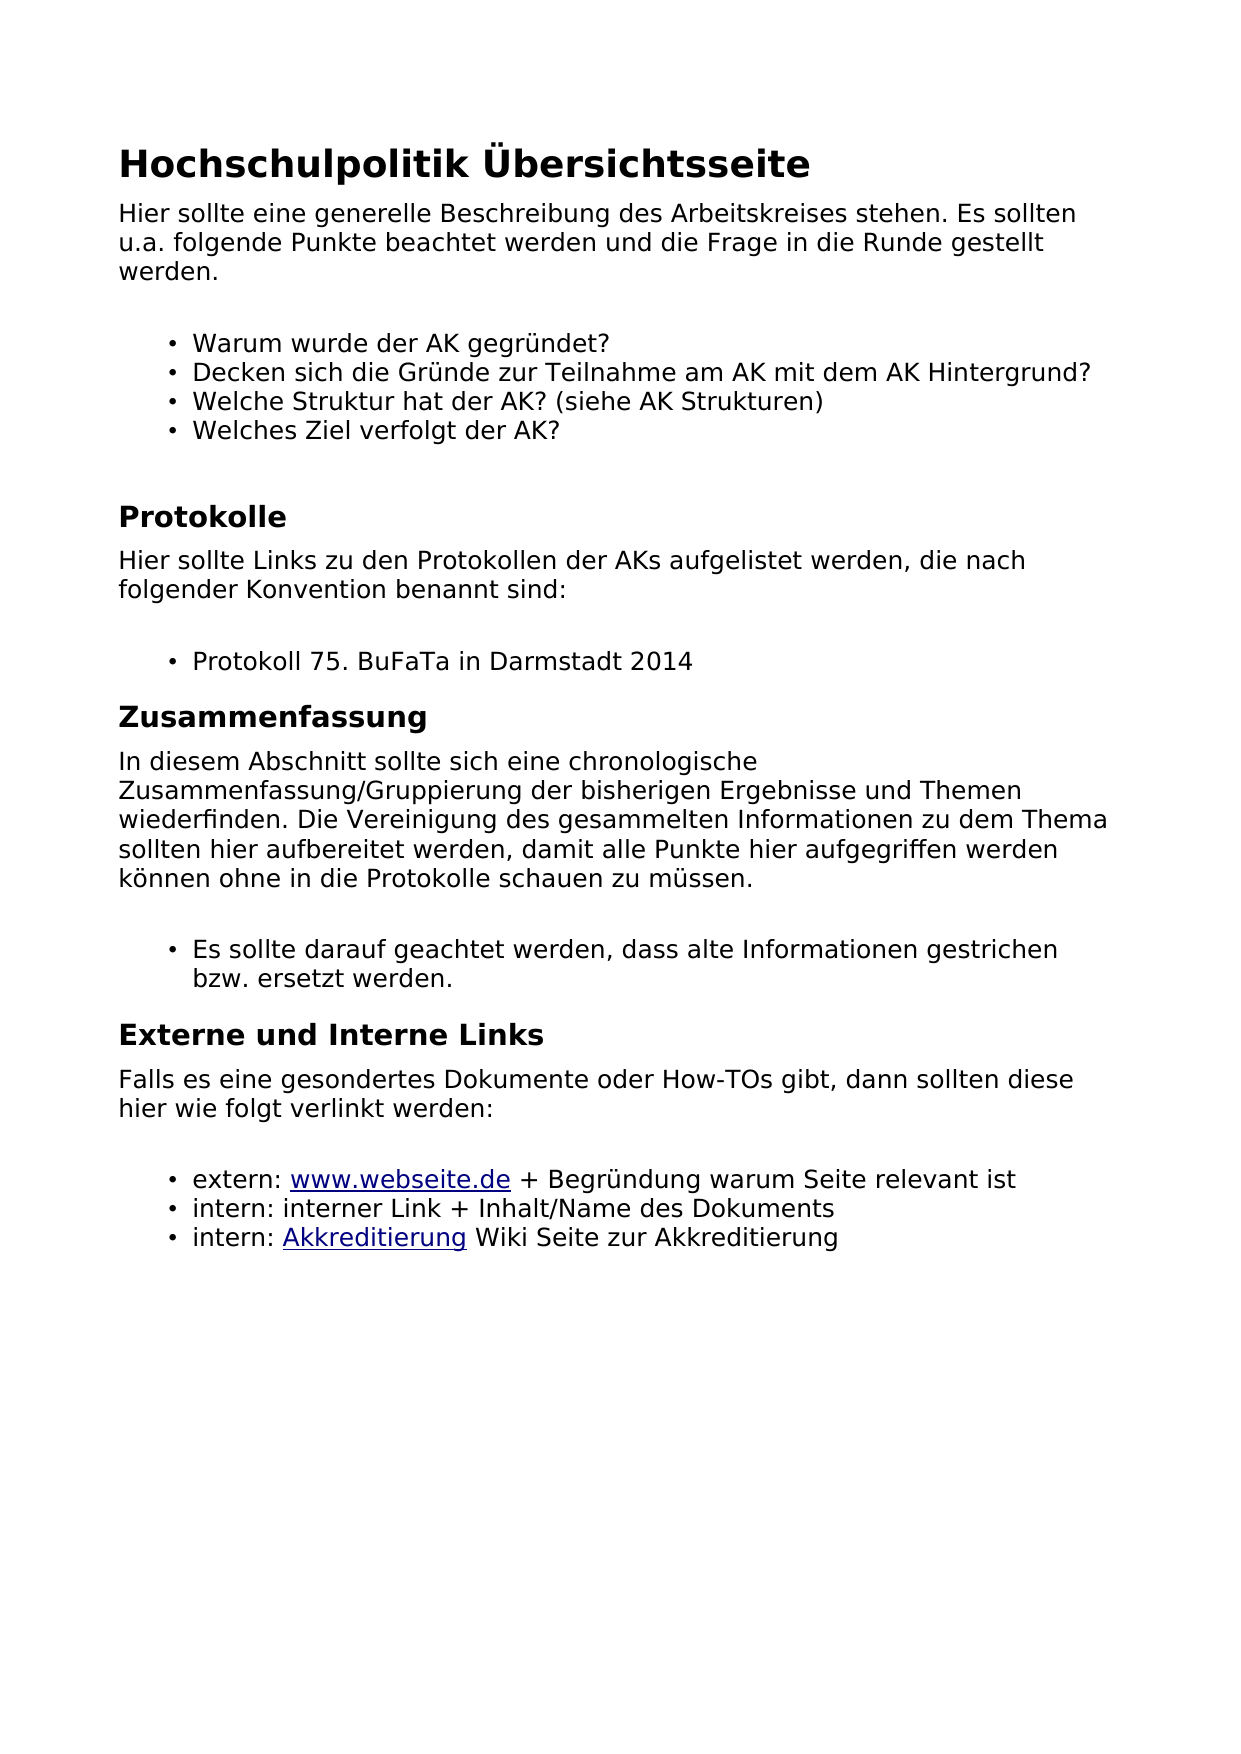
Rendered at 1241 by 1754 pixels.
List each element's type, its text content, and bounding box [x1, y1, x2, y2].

subtitle Externe und Interne Links [118, 1018, 1122, 1052]
list extern: www.webseite.de + Begründung warum Seite relevant ist [177, 1165, 1122, 1194]
list Decken sich die Gründe zur Teilnahme am AK mit dem AK Hintergrund? [177, 358, 1122, 387]
text Hier sollte Links zu den Protokollen der AKs aufgelistet werden, die nach folgender Konvention benannt sind: [118, 546, 1122, 605]
list intern: interner Link + Inhalt/Name des Dokuments [177, 1194, 1122, 1223]
list Welches Ziel verfolgt der AK? [177, 416, 1122, 445]
list Es sollte darauf geachtet werden, dass alte Informationen gestrichen bzw. ersetzt werden. [177, 935, 1122, 993]
text Hier sollte eine generelle Beschreibung des Arbeitskreises stehen. Es sollten u.a. folgende Punkte beachtet werden und die Frage in die Runde gestellt werden. [118, 199, 1122, 287]
subtitle Hochschulpolitik Übersichtsseite [118, 143, 1122, 187]
list Warum wurde der AK gegründet? [177, 329, 1122, 358]
text Falls es eine gesondertes Dokumente oder How-TOs gibt, dann sollten diese hier wie folgt verlinkt werden: [118, 1065, 1122, 1123]
list Protokoll 75. BuFaTa in Darmstadt 2014 [177, 647, 1122, 676]
text In diesem Abschnitt sollte sich eine chronologische Zusammenfassung/Gruppierung der bisherigen Ergebnisse und Themen wiederfinden. Die Vereinigung des gesammelten Informationen zu dem Thema sollten hier aufbereitet werden, damit alle Punkte hier aufgegriffen werden können ohne in die Protokolle schauen zu müssen. [118, 747, 1122, 893]
list intern: Akkreditierung Wiki Seite zur Akkreditierung [177, 1223, 1122, 1253]
subtitle Protokolle [118, 500, 1122, 534]
subtitle Zusammenfassung [118, 701, 1122, 735]
list Welche Struktur hat der AK? (siehe AK Strukturen) [177, 387, 1122, 416]
